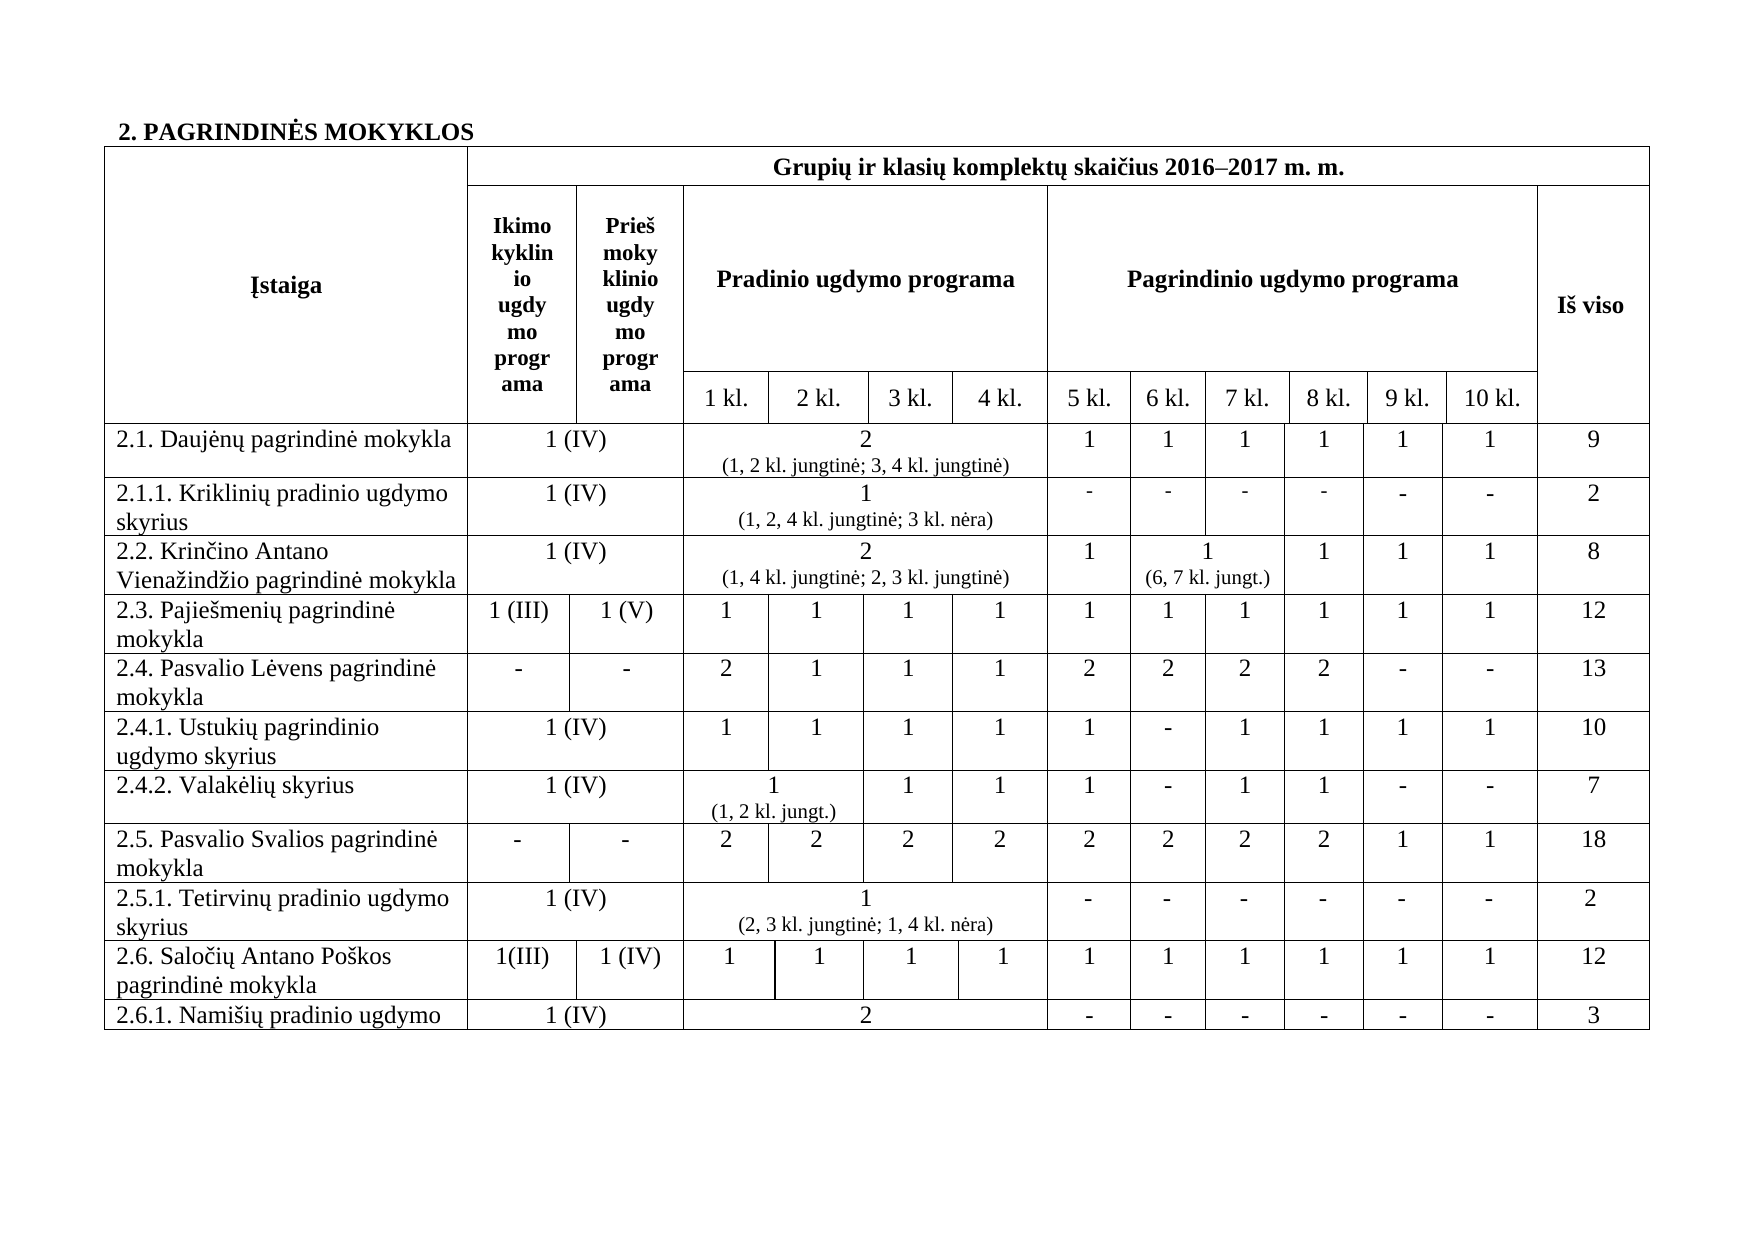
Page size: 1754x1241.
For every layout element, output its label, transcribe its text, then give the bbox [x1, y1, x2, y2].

table_cell 2 [684, 824, 768, 882]
table_cell 2.4.2. Valakėlių skyrius [105, 771, 467, 823]
table_cell 1 [684, 595, 768, 652]
table_cell 1 [953, 595, 1047, 652]
table_cell 1 [1364, 941, 1442, 999]
table_cell 1 (IV) [468, 771, 683, 823]
table_cell 1 (IV) [577, 941, 683, 999]
table_cell 1 [1131, 941, 1205, 999]
table_cell 2.4.1. Ustukių pagrindinio ugdymo skyrius [105, 712, 467, 769]
table_cell 1 [953, 712, 1047, 769]
table_cell 1 (IV) [468, 883, 683, 940]
table_cell - [1131, 712, 1205, 769]
table_cell 1 [864, 595, 952, 652]
table_cell Pagrindinio ugdymo programa [1048, 186, 1537, 371]
table_cell 1(III) [468, 941, 576, 999]
table_cell 9 kl. [1368, 372, 1446, 423]
table_cell 1 [1206, 595, 1284, 652]
table_cell 1 (V) [570, 595, 683, 652]
table_cell 3 [1538, 1000, 1649, 1029]
table_cell 1 (1, 2, 4 kl. jungtinė; 3 kl. nėra) [684, 478, 1047, 535]
table_cell - [1443, 771, 1537, 823]
table_cell 1 [1443, 941, 1537, 999]
table_cell - [1285, 1000, 1363, 1029]
table_cell 2 [1285, 654, 1363, 711]
table_cell 2 [1131, 654, 1205, 711]
table_cell 1 [1364, 595, 1442, 652]
table_cell 1 [864, 712, 952, 769]
table_cell Pradinio ugdymo programa [684, 186, 1047, 371]
table_cell - [1364, 654, 1442, 711]
table_cell 1 (2, 3 kl. jungtinė; 1, 4 kl. nėra) [684, 883, 1047, 940]
table_cell 1 (1, 2 kl. jungt.) [684, 771, 863, 823]
table_cell 2.3. Pajiešmenių pagrindinė mokykla [105, 595, 467, 652]
table_cell 1 [864, 771, 952, 823]
table_cell 1 [1285, 424, 1363, 477]
table_cell - [468, 824, 569, 882]
table_cell 3 kl. [869, 372, 952, 423]
table_cell - [1131, 771, 1205, 823]
table_cell 10 [1538, 712, 1649, 769]
table_cell 2.5.1. Tetirvinų pradinio ugdymo skyrius [105, 883, 467, 940]
table_cell 1 [864, 654, 952, 711]
table_cell - [1048, 1000, 1130, 1029]
table_cell 1 [1206, 771, 1284, 823]
table_cell - [1364, 883, 1442, 940]
table_cell 1 [1285, 771, 1363, 823]
table_cell - [1206, 1000, 1284, 1029]
table_cell 18 [1538, 824, 1649, 882]
table_cell 1 [1285, 536, 1363, 594]
table_cell 2 [684, 1000, 1047, 1029]
table_cell - [1048, 478, 1130, 535]
table_cell 1 [684, 941, 774, 999]
table_cell 1 [953, 771, 1047, 823]
table_cell 13 [1538, 654, 1649, 711]
table_cell 1 (IV) [468, 712, 683, 769]
table_cell - [1364, 771, 1442, 823]
table_cell 1 [1443, 424, 1537, 477]
table_cell - [570, 824, 683, 882]
table_cell 2 [684, 654, 768, 711]
table_cell 2 [1538, 883, 1649, 940]
table_cell 1 [1364, 424, 1442, 477]
table_cell 2.6.1. Namišių pradinio ugdymo [105, 1000, 467, 1029]
table_cell 1 [1206, 424, 1284, 477]
table_cell 2 kl. [769, 372, 868, 423]
table_cell 1 (IV) [468, 424, 683, 477]
table_cell 4 kl. [953, 372, 1047, 423]
table_cell Ikimokyklinio ugdymo programa [468, 186, 576, 423]
table_cell - [468, 654, 569, 711]
table_cell 1 [1443, 712, 1537, 769]
table_cell - [1443, 883, 1537, 940]
table_cell 1 [1364, 712, 1442, 769]
table_cell 1 (IV) [468, 1000, 683, 1029]
table_cell 1 [684, 712, 768, 769]
table_cell 1 [1206, 712, 1284, 769]
table_cell 2 [1131, 824, 1205, 882]
table_cell 1 [1285, 941, 1363, 999]
table_cell 2 [1048, 824, 1130, 882]
table_cell 1 (6, 7 kl. jungt.) [1131, 536, 1284, 594]
table_cell 1 [1364, 536, 1442, 594]
table_cell 1 [769, 595, 863, 652]
table_cell 1 [776, 941, 863, 999]
table_cell 1 [1048, 536, 1130, 594]
table_cell 2.1. Daujėnų pagrindinė mokykla [105, 424, 467, 477]
table_cell 1 [1364, 824, 1442, 882]
table_cell 1 [1443, 536, 1537, 594]
table_cell - [1443, 1000, 1537, 1029]
table_cell 1 [864, 941, 958, 999]
table_cell 2.6. Saločių Antano Poškos pagrindinė mokykla [105, 941, 467, 999]
table_cell - [1131, 883, 1205, 940]
table_cell 2.1.1. Kriklinių pradinio ugdymo skyrius [105, 478, 467, 535]
table_cell 1 [959, 941, 1047, 999]
table_cell - [1443, 654, 1537, 711]
table_cell 1 (III) [468, 595, 569, 652]
table_cell 6 kl. [1131, 372, 1205, 423]
table_cell - [1206, 883, 1284, 940]
table_cell 1 [769, 712, 863, 769]
table_cell 7 [1538, 771, 1649, 823]
table_cell 1 [953, 654, 1047, 711]
table_cell 1 [1048, 595, 1130, 652]
table_cell 1 [1443, 824, 1537, 882]
table_cell 8 [1538, 536, 1649, 594]
table_cell - [1206, 478, 1284, 535]
table_cell 2 [864, 824, 952, 882]
table_cell 1 [1048, 712, 1130, 769]
table_cell 2 [1285, 824, 1363, 882]
table_cell Priešmokyklinio ugdymo programa [577, 186, 683, 423]
table_cell 2 (1, 4 kl. jungtinė; 2, 3 kl. jungtinė) [684, 536, 1047, 594]
table_cell 10 kl. [1447, 372, 1537, 423]
table_cell - [570, 654, 683, 711]
table_cell - [1131, 1000, 1205, 1029]
table_cell Iš viso [1538, 186, 1649, 423]
table_cell - [1285, 883, 1363, 940]
table_cell - [1443, 478, 1537, 535]
text 2. PAGRINDINĖS MOKYKLOS [118, 117, 1636, 146]
table_cell 2.4. Pasvalio Lėvens pagrindinė mokykla [105, 654, 467, 711]
table_cell 12 [1538, 595, 1649, 652]
table_cell 2 (1, 2 kl. jungtinė; 3, 4 kl. jungtinė) [684, 424, 1047, 477]
table_cell 1 [1443, 595, 1537, 652]
table_cell 1 [1048, 424, 1130, 477]
table_cell 8 kl. [1290, 372, 1367, 423]
table_cell 1 (IV) [468, 478, 683, 535]
table_cell 2.5. Pasvalio Svalios pagrindinė mokykla [105, 824, 467, 882]
table_cell 1 [769, 654, 863, 711]
table_cell 1 [1285, 595, 1363, 652]
table_cell 5 kl. [1048, 372, 1130, 423]
table_cell 1 kl. [684, 372, 768, 423]
table_cell - [1364, 478, 1442, 535]
table_cell 2 [769, 824, 863, 882]
table_header Grupių ir klasių komplektų skaičius 2016–2017 m. m. [468, 147, 1649, 185]
table_cell 1 (IV) [468, 536, 683, 594]
table_cell 2.2. Krinčino Antano Vienažindžio pagrindinė mokykla [105, 536, 467, 594]
table_cell 1 [1131, 595, 1205, 652]
table_cell 12 [1538, 941, 1649, 999]
table_cell 1 [1285, 712, 1363, 769]
table_cell - [1364, 1000, 1442, 1029]
table_cell 1 [1131, 424, 1205, 477]
table_cell 1 [1048, 941, 1130, 999]
table_cell - [1285, 478, 1363, 535]
table_cell - [1131, 478, 1205, 535]
table_cell 9 [1538, 424, 1649, 477]
table_cell - [1048, 883, 1130, 940]
table_cell 1 [1048, 771, 1130, 823]
table_cell 2 [1206, 654, 1284, 711]
table_cell 1 [1206, 941, 1284, 999]
table_cell 7 kl. [1206, 372, 1289, 423]
table_cell 2 [1048, 654, 1130, 711]
table_cell 2 [1206, 824, 1284, 882]
table_header Įstaiga [105, 147, 467, 423]
table_cell 2 [1538, 478, 1649, 535]
table_cell 2 [953, 824, 1047, 882]
